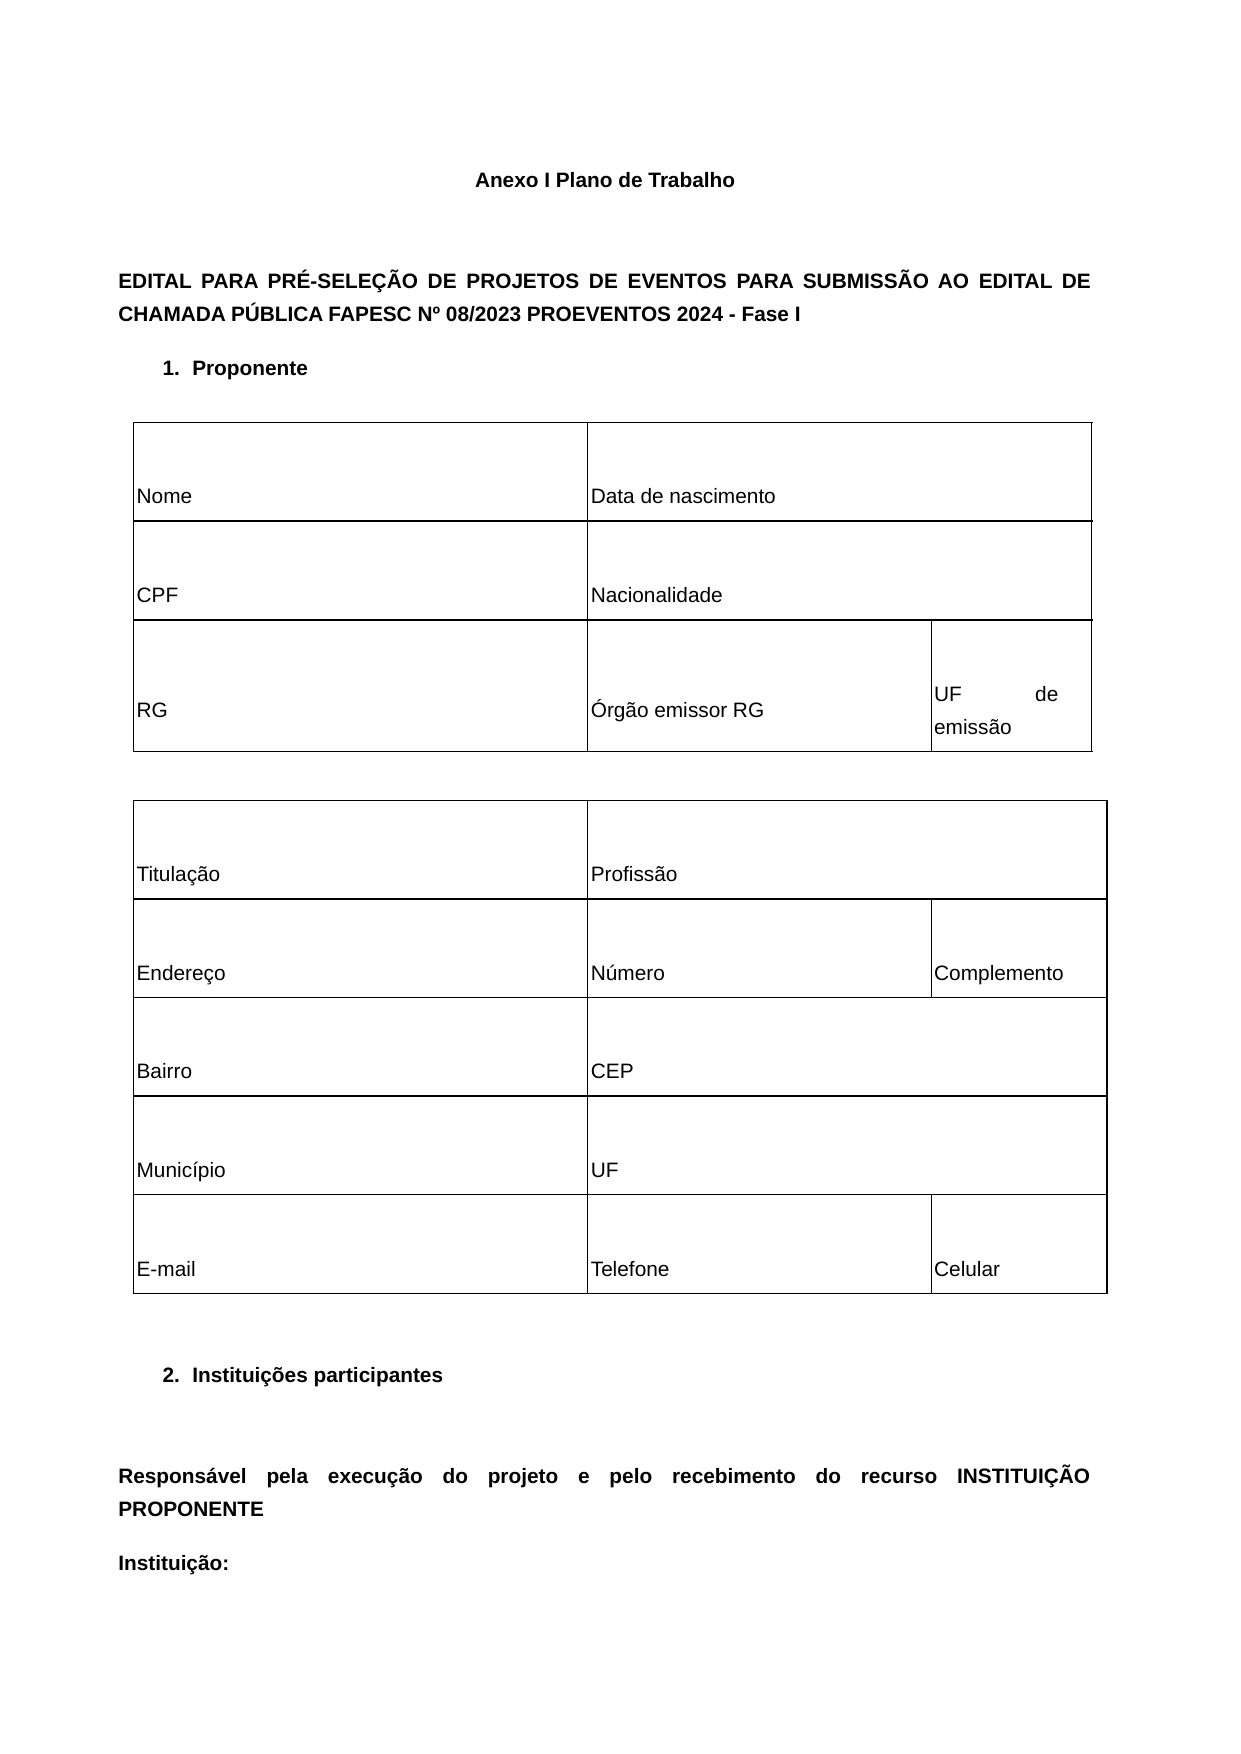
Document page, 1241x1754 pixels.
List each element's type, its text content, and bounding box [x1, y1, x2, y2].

table_cell Órgão emissor RG [588, 621, 931, 751]
table_cell Número [588, 900, 931, 996]
table_cell UF de emissão [932, 621, 1091, 751]
table_cell E-mail [134, 1195, 587, 1292]
subtitle Proponente [162, 356, 1092, 380]
table_cell Bairro [134, 998, 587, 1095]
table_cell CEP [588, 998, 1106, 1095]
text EDITAL PARA PRÉ-SELEÇÃO DE PROJETOS DE EVENTOS PARA SUBMISSÃO AO EDITAL DE CHAMADA PÚBLICA FAPESC Nº 08/2023 PROEVENTOS 2024 - Fase I [118, 269, 1092, 326]
table_header Titulação [134, 801, 587, 898]
table_cell Nacionalidade [588, 522, 1091, 619]
table_cell Complemento [932, 900, 1106, 996]
list Instituições participantes [162, 1362, 1092, 1386]
table_cell CPF [134, 522, 587, 619]
table_header Nome [134, 423, 587, 520]
table_cell Celular [932, 1195, 1106, 1292]
table_header Profissão [588, 801, 1106, 898]
text Instituição: [118, 1551, 1092, 1575]
subtitle Responsável pela execução do projeto e pelo recebimento do recurso INSTITUIÇÃO PROPONENTE [118, 1464, 1092, 1521]
subtitle Anexo I Plano de Trabalho [118, 168, 1092, 192]
table_cell RG [134, 621, 587, 751]
table_header Data de nascimento [588, 423, 1091, 520]
table_cell UF [588, 1097, 1106, 1194]
table_cell Endereço [134, 900, 587, 996]
table_cell Telefone [588, 1195, 931, 1292]
table_cell Município [134, 1097, 587, 1194]
